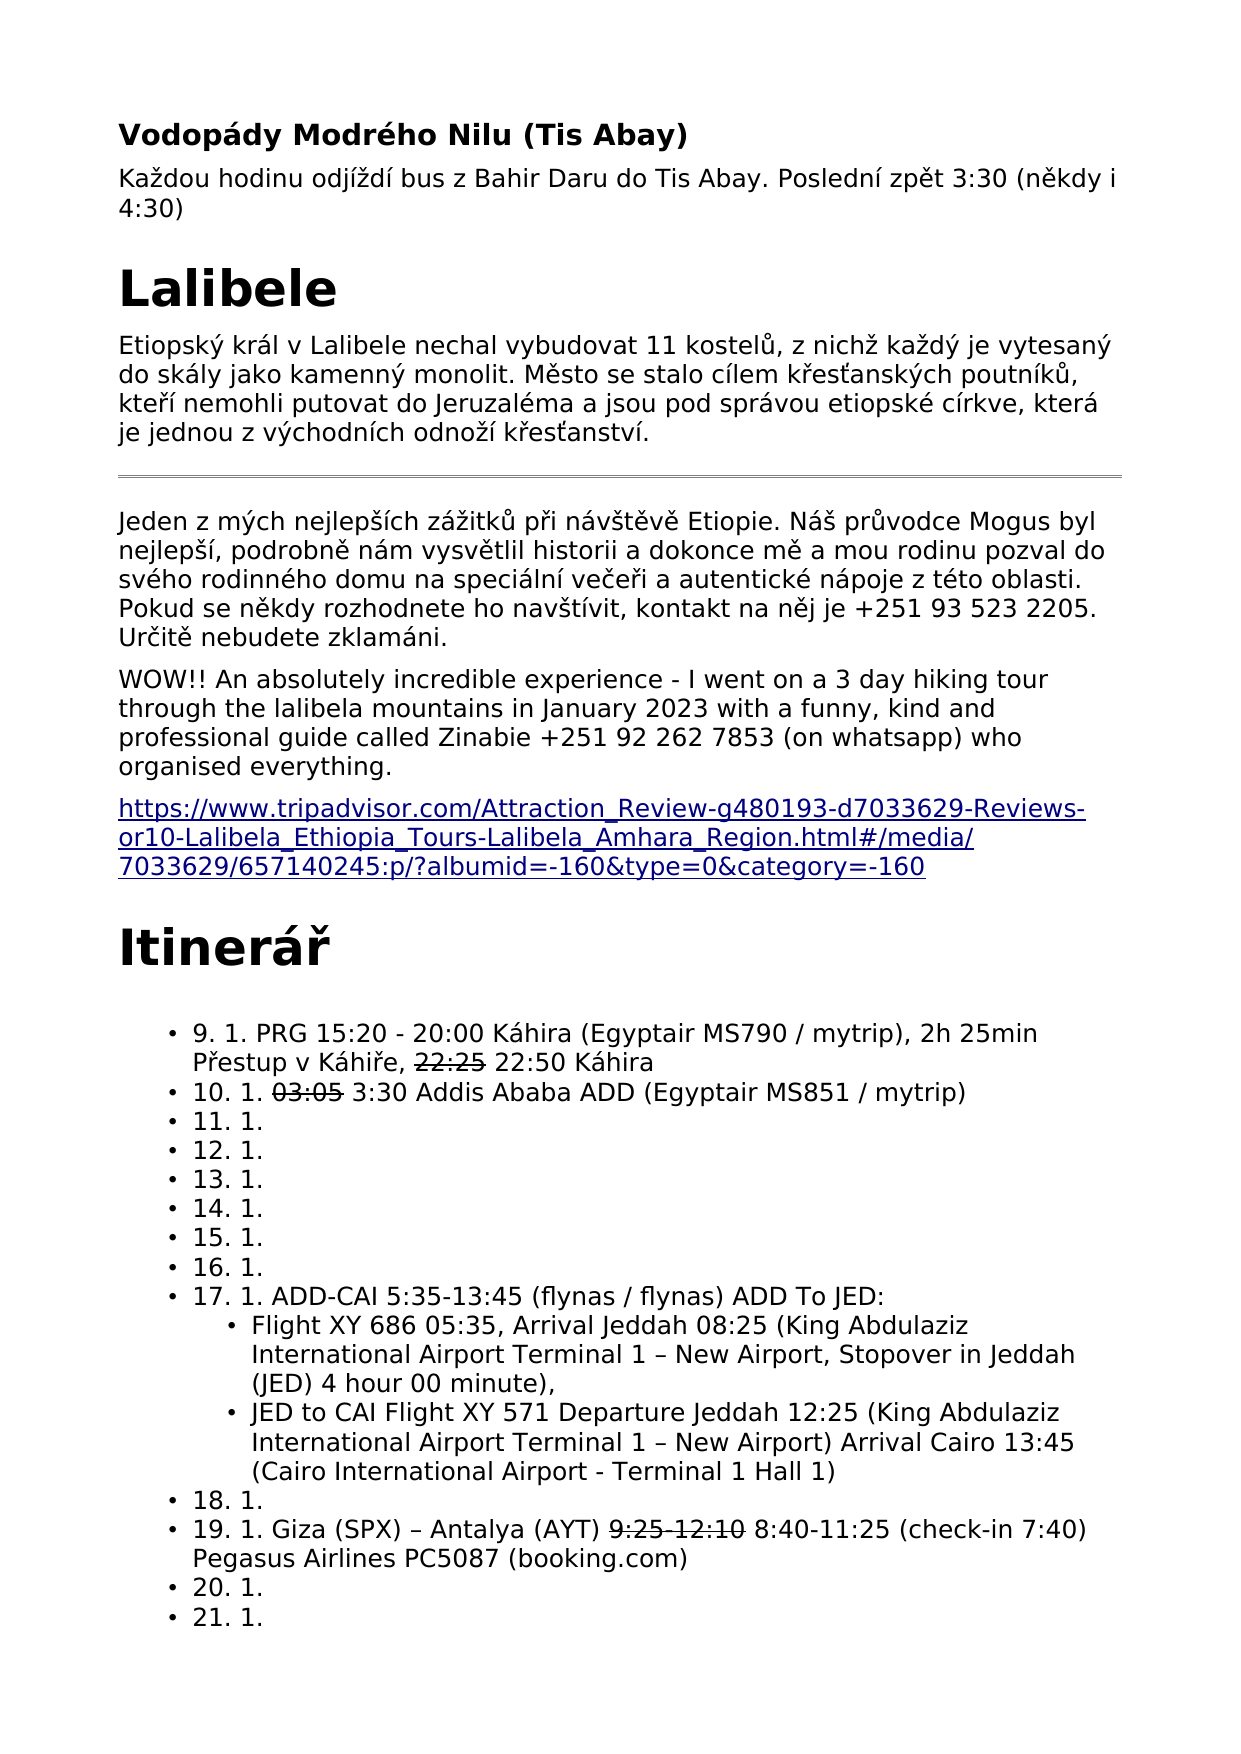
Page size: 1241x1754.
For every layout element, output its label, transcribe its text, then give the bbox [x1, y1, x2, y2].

text https://www.tripadvisor.com/Attraction_Review-g480193-d7033629-Reviews-or10-Lalibela_Ethiopia_Tours-Lalibela_Amhara_Region.html#/media/7033629/657140245:p/?albumid=-160&type=0&category=-160 [118, 794, 1122, 882]
list 14. 1. [177, 1194, 1122, 1223]
list 20. 1. [177, 1573, 1122, 1603]
subtitle Itinerář [118, 919, 1122, 977]
list 16. 1. [177, 1253, 1122, 1282]
subtitle Vodopády Modrého Nilu (Tis Abay) [118, 118, 1122, 152]
list 18. 1. [177, 1486, 1122, 1515]
text Etiopský král v Lalibele nechal vybudovat 11 kostelů, z nichž každý je vytesaný do skály jako kamenný monolit. Město se stalo cílem křesťanských poutníků, kteří nemohli putovat do Jeruzaléma a jsou pod správou etiopské církve, která je jednou z východních odnoží křesťanství. [118, 331, 1122, 448]
text Každou hodinu odjíždí bus z Bahir Daru do Tis Abay. Poslední zpět 3:30 (někdy i 4:30) [118, 164, 1122, 223]
subtitle Lalibele [118, 260, 1122, 319]
text WOW!! An absolutely incredible experience - I went on a 3 day hiking tour through the lalibela mountains in January 2023 with a funny, kind and professional guide called Zinabie +251 92 262 7853 (on whatsapp) who organised everything. [118, 665, 1122, 782]
list 21. 1. [177, 1603, 1122, 1632]
list 19. 1. Giza (SPX) – Antalya (AYT) 9:25-12:10 8:40-11:25 (check-in 7:40) Pegasus Airlines PC5087 (booking.com) [177, 1515, 1122, 1573]
list 17. 1. ADD-CAI 5:35-13:45 (flynas / flynas) ADD To JED: [177, 1282, 1122, 1311]
list Flight XY 686 05:35, Arrival Jeddah 08:25 (King Abdulaziz International Airport Terminal 1 – New Airport, Stopover in Jeddah (JED) 4 hour 00 minute), [236, 1311, 1122, 1398]
list 10. 1. 03:05 3:30 Addis Ababa ADD (Egyptair MS851 / mytrip) [177, 1078, 1122, 1107]
list 9. 1. PRG 15:20 - 20:00 Káhira (Egyptair MS790 / mytrip), 2h 25min Přestup v Káhiře, 22:25 22:50 Káhira [177, 1019, 1122, 1078]
list 15. 1. [177, 1223, 1122, 1253]
list 12. 1. [177, 1136, 1122, 1165]
list JED to CAI Flight XY 571 Departure Jeddah 12:25 (King Abdulaziz International Airport Terminal 1 – New Airport) Arrival Cairo 13:45 (Cairo International Airport - Terminal 1 Hall 1) [236, 1398, 1122, 1486]
text Jeden z mých nejlepších zážitků při návštěvě Etiopie. Náš průvodce Mogus byl nejlepší, podrobně nám vysvětlil historii a dokonce mě a mou rodinu pozval do svého rodinného domu na speciální večeři a autentické nápoje z této oblasti. Pokud se někdy rozhodnete ho navštívit, kontakt na něj je +251 93 523 2205. Určitě nebudete zklamáni. [118, 507, 1122, 652]
list 13. 1. [177, 1165, 1122, 1194]
list 11. 1. [177, 1107, 1122, 1136]
